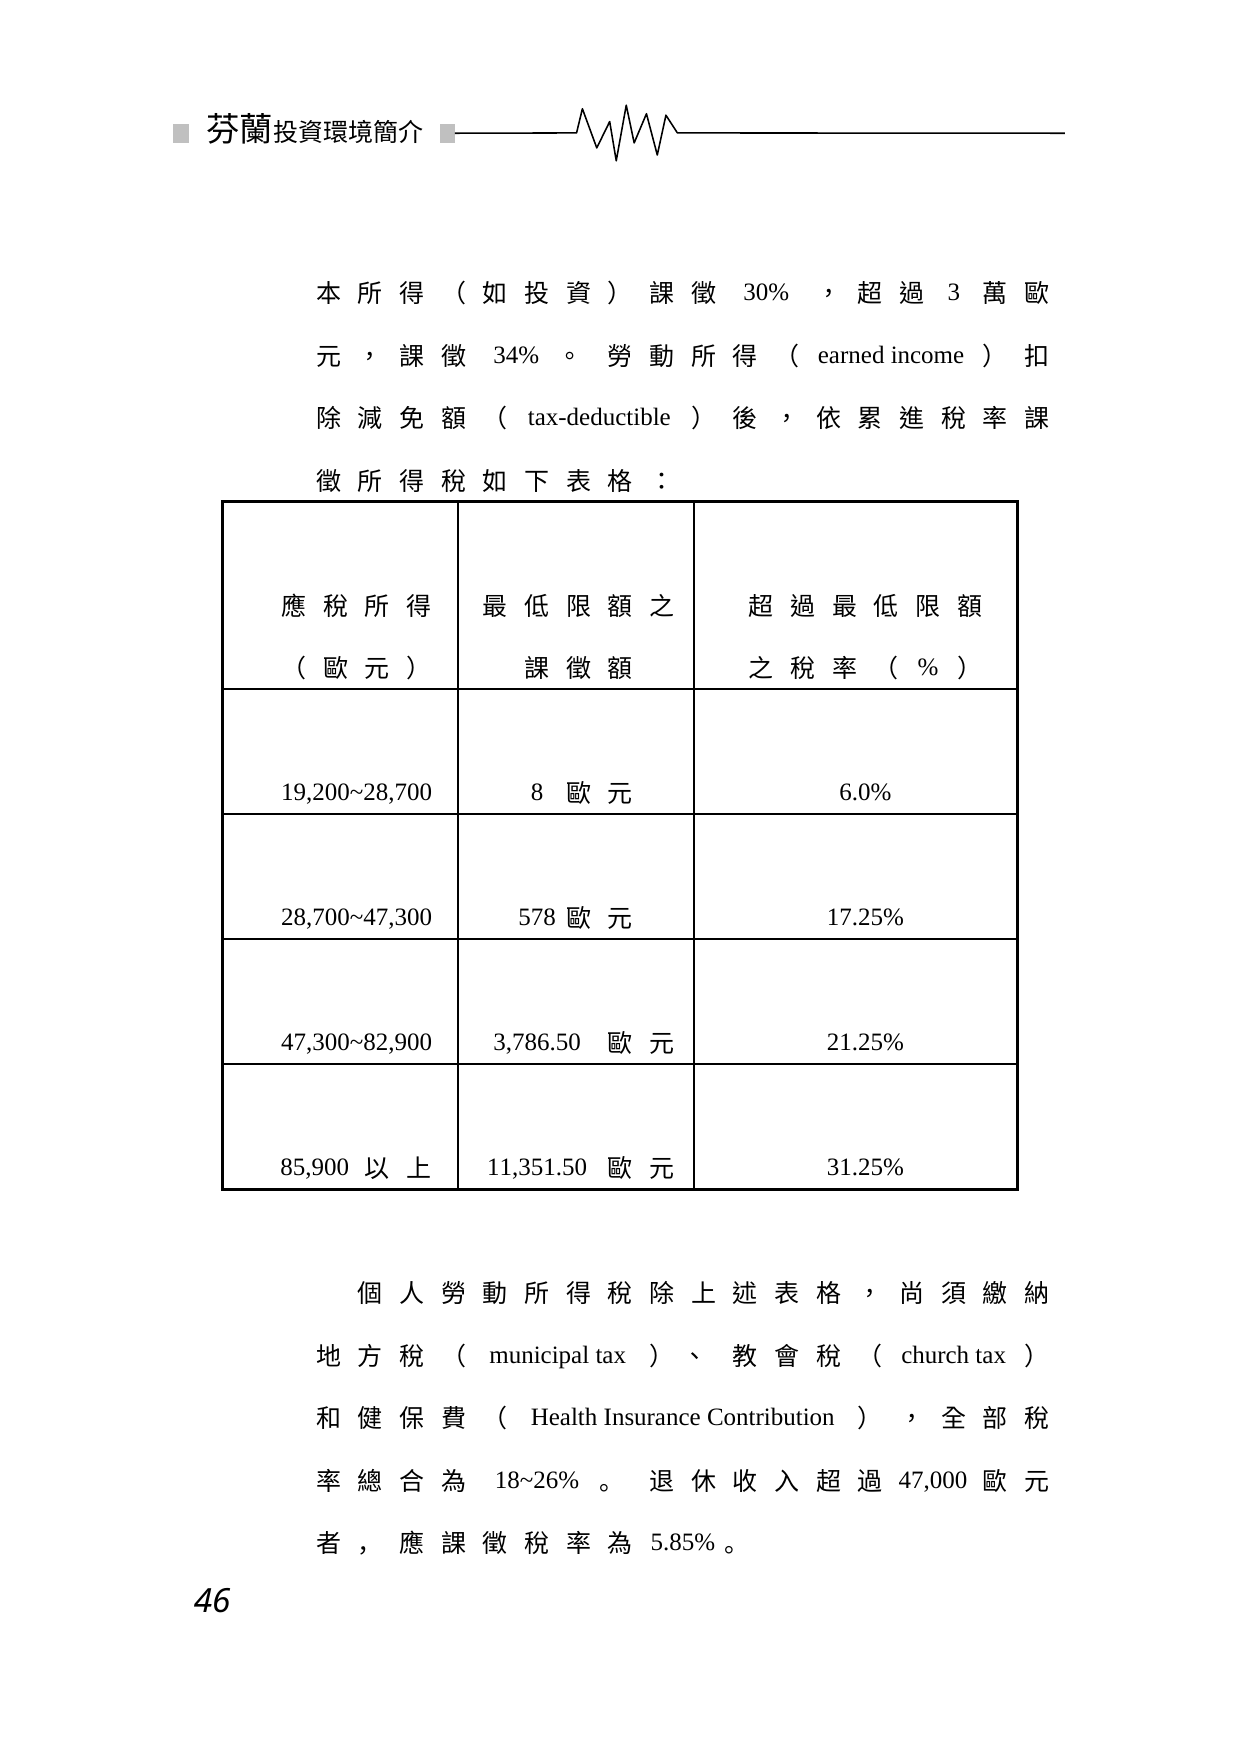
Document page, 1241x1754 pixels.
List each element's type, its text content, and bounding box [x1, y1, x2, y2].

table_cell 3,786.50歐元 [459, 940, 693, 1063]
table_header 應稅所得（歐元） [224, 503, 457, 688]
text 本所得（如投資）課徵30%，超過3萬歐元，課徵34%。勞動所得（earned income）扣除減免額（tax-deductible）後，依累進稅率課徵所得稅如下表格： [281, 250, 1058, 500]
table_header 最低限額之課徵額 [459, 503, 693, 688]
table_cell 31.25% [695, 1065, 1016, 1188]
table_cell 28,700~47,300 [224, 815, 457, 938]
table_cell 6.0% [695, 690, 1016, 813]
table_cell 85,900以上 [224, 1065, 457, 1188]
table_cell 47,300~82,900 [224, 940, 457, 1063]
table_header 超過最低限額之稅率（%） [695, 503, 1016, 688]
table_cell 19,200~28,700 [224, 690, 457, 813]
table_cell 8歐元 [459, 690, 693, 813]
table_cell 11,351.50歐元 [459, 1065, 693, 1188]
table_cell 21.25% [695, 940, 1016, 1063]
table_cell 578歐元 [459, 815, 693, 938]
table_cell 17.25% [695, 815, 1016, 938]
text 個人勞動所得稅除上述表格，尚須繳納地方稅（municipal tax）、教會稅（church tax）和健保費（Health Insurance Contribution），全部稅率總合為18~26%。退休收入超過47,000歐元者，應課徵稅率為5.85%。 [281, 1250, 1058, 1563]
